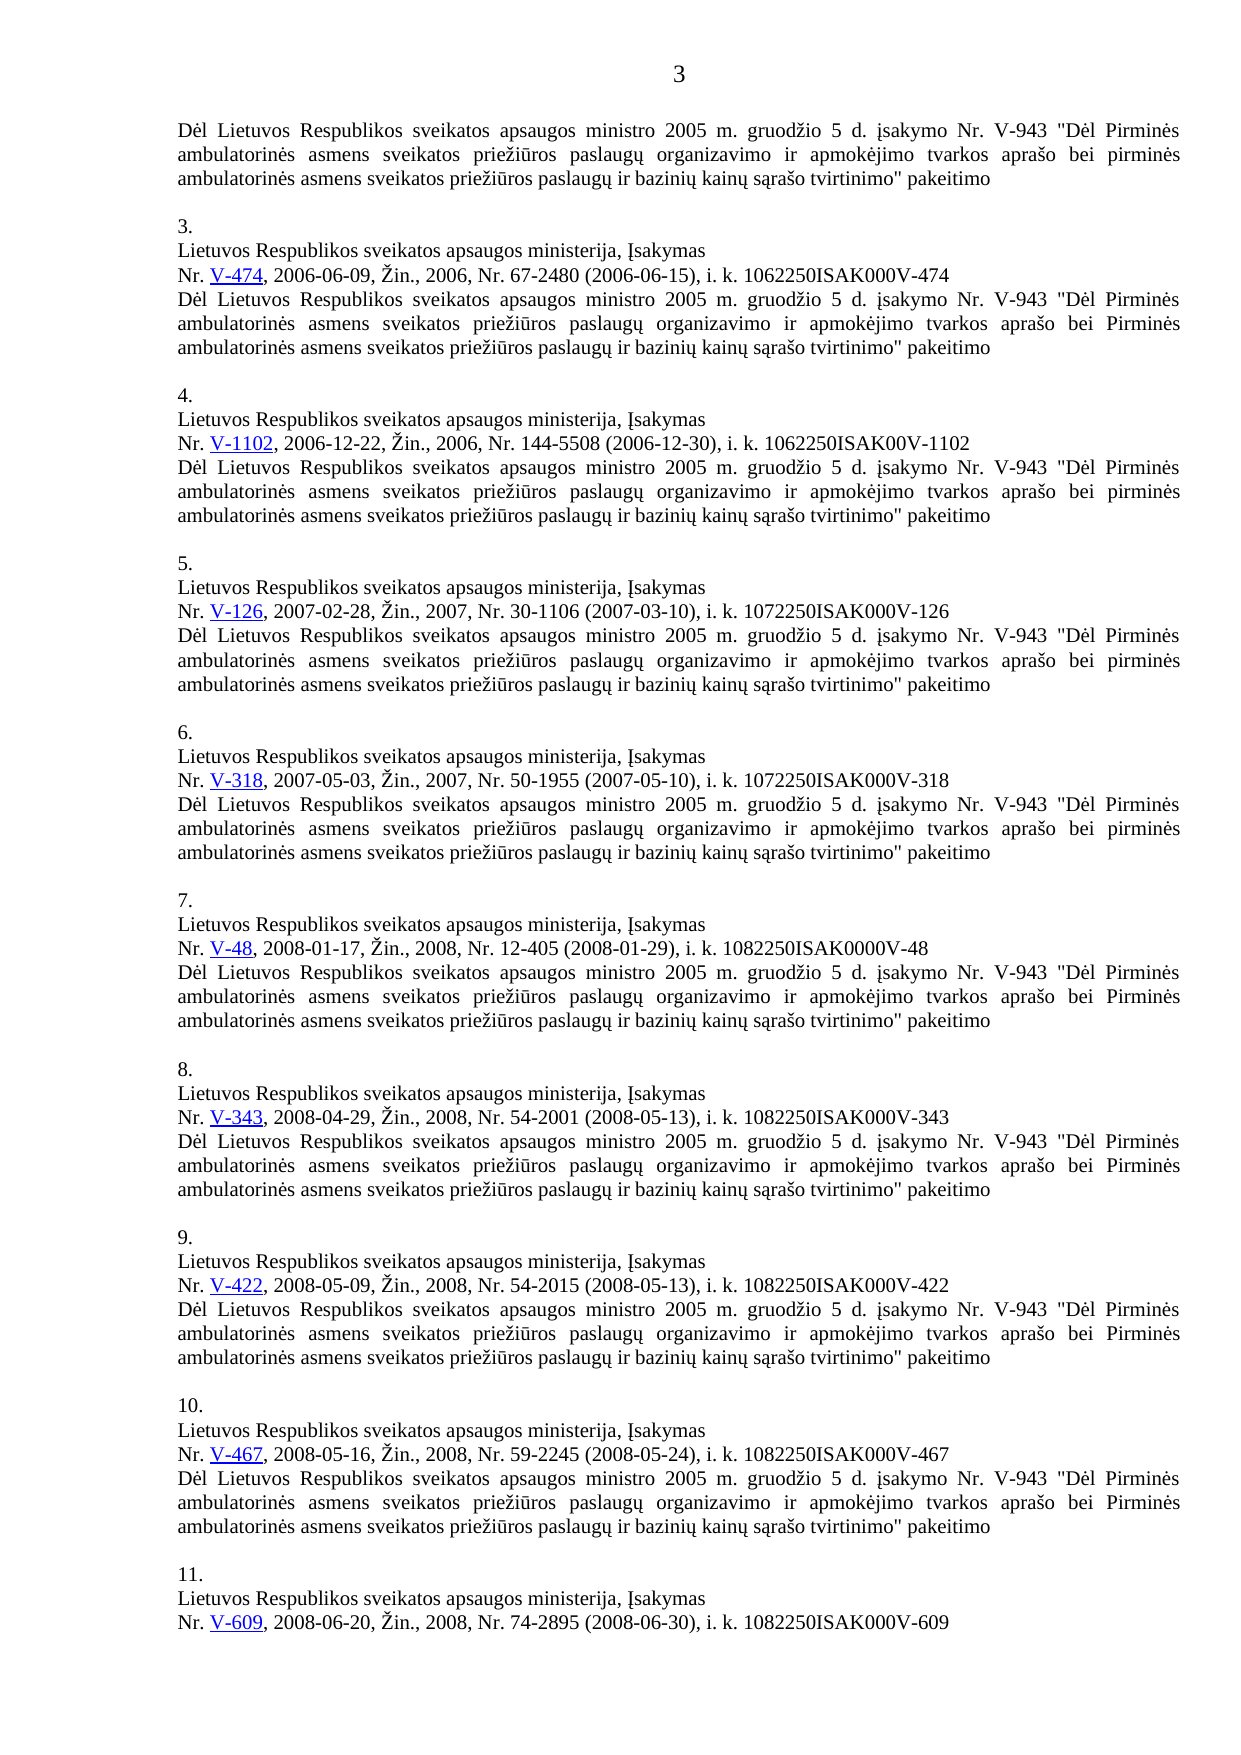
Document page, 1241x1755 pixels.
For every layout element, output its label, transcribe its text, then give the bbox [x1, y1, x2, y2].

text 8. [177, 1057, 1181, 1081]
text Nr. V-318, 2007-05-03, Žin., 2007, Nr. 50-1955 (2007-05-10), i. k. 1072250ISAK000V-318 [177, 768, 1181, 792]
text Lietuvos Respublikos sveikatos apsaugos ministerija, Įsakymas [177, 1249, 1181, 1273]
text Dėl Lietuvos Respublikos sveikatos apsaugos ministro 2005 m. gruodžio 5 d. įsakymo Nr. V-943 "Dėl Pirminės ambulatorinės asmens sveikatos priežiūros paslaugų organizavimo ir apmokėjimo tvarkos aprašo bei Pirminės ambulatorinės asmens sveikatos priežiūros paslaugų ir bazinių kainų sąrašo tvirtinimo" pakeitimo [177, 960, 1181, 1032]
text 10. [177, 1393, 1181, 1417]
text Dėl Lietuvos Respublikos sveikatos apsaugos ministro 2005 m. gruodžio 5 d. įsakymo Nr. V-943 "Dėl Pirminės ambulatorinės asmens sveikatos priežiūros paslaugų organizavimo ir apmokėjimo tvarkos aprašo bei Pirminės ambulatorinės asmens sveikatos priežiūros paslaugų ir bazinių kainų sąrašo tvirtinimo" pakeitimo [177, 1466, 1181, 1538]
text Nr. V-1102, 2006-12-22, Žin., 2006, Nr. 144-5508 (2006-12-30), i. k. 1062250ISAK00V-1102 [177, 431, 1181, 455]
text Lietuvos Respublikos sveikatos apsaugos ministerija, Įsakymas [177, 744, 1181, 768]
text Dėl Lietuvos Respublikos sveikatos apsaugos ministro 2005 m. gruodžio 5 d. įsakymo Nr. V-943 "Dėl Pirminės ambulatorinės asmens sveikatos priežiūros paslaugų organizavimo ir apmokėjimo tvarkos aprašo bei pirminės ambulatorinės asmens sveikatos priežiūros paslaugų ir bazinių kainų sąrašo tvirtinimo" pakeitimo [177, 623, 1181, 696]
text 4. [177, 383, 1181, 407]
text Nr. V-609, 2008-06-20, Žin., 2008, Nr. 74-2895 (2008-06-30), i. k. 1082250ISAK000V-609 [177, 1610, 1181, 1634]
text Lietuvos Respublikos sveikatos apsaugos ministerija, Įsakymas [177, 1417, 1181, 1442]
text Dėl Lietuvos Respublikos sveikatos apsaugos ministro 2005 m. gruodžio 5 d. įsakymo Nr. V-943 "Dėl Pirminės ambulatorinės asmens sveikatos priežiūros paslaugų organizavimo ir apmokėjimo tvarkos aprašo bei pirminės ambulatorinės asmens sveikatos priežiūros paslaugų ir bazinių kainų sąrašo tvirtinimo" pakeitimo [177, 118, 1181, 190]
text Dėl Lietuvos Respublikos sveikatos apsaugos ministro 2005 m. gruodžio 5 d. įsakymo Nr. V-943 "Dėl Pirminės ambulatorinės asmens sveikatos priežiūros paslaugų organizavimo ir apmokėjimo tvarkos aprašo bei Pirminės ambulatorinės asmens sveikatos priežiūros paslaugų ir bazinių kainų sąrašo tvirtinimo" pakeitimo [177, 1129, 1181, 1201]
text Nr. V-343, 2008-04-29, Žin., 2008, Nr. 54-2001 (2008-05-13), i. k. 1082250ISAK000V-343 [177, 1105, 1181, 1129]
text Dėl Lietuvos Respublikos sveikatos apsaugos ministro 2005 m. gruodžio 5 d. įsakymo Nr. V-943 "Dėl Pirminės ambulatorinės asmens sveikatos priežiūros paslaugų organizavimo ir apmokėjimo tvarkos aprašo bei Pirminės ambulatorinės asmens sveikatos priežiūros paslaugų ir bazinių kainų sąrašo tvirtinimo" pakeitimo [177, 287, 1181, 359]
text 9. [177, 1225, 1181, 1249]
text Dėl Lietuvos Respublikos sveikatos apsaugos ministro 2005 m. gruodžio 5 d. įsakymo Nr. V-943 "Dėl Pirminės ambulatorinės asmens sveikatos priežiūros paslaugų organizavimo ir apmokėjimo tvarkos aprašo bei pirminės ambulatorinės asmens sveikatos priežiūros paslaugų ir bazinių kainų sąrašo tvirtinimo" pakeitimo [177, 455, 1181, 527]
text Nr. V-474, 2006-06-09, Žin., 2006, Nr. 67-2480 (2006-06-15), i. k. 1062250ISAK000V-474 [177, 262, 1181, 287]
text Lietuvos Respublikos sveikatos apsaugos ministerija, Įsakymas [177, 238, 1181, 262]
text Nr. V-467, 2008-05-16, Žin., 2008, Nr. 59-2245 (2008-05-24), i. k. 1082250ISAK000V-467 [177, 1442, 1181, 1466]
text Nr. V-126, 2007-02-28, Žin., 2007, Nr. 30-1106 (2007-03-10), i. k. 1072250ISAK000V-126 [177, 599, 1181, 623]
text 11. [177, 1562, 1181, 1586]
text Nr. V-422, 2008-05-09, Žin., 2008, Nr. 54-2015 (2008-05-13), i. k. 1082250ISAK000V-422 [177, 1273, 1181, 1297]
text Dėl Lietuvos Respublikos sveikatos apsaugos ministro 2005 m. gruodžio 5 d. įsakymo Nr. V-943 "Dėl Pirminės ambulatorinės asmens sveikatos priežiūros paslaugų organizavimo ir apmokėjimo tvarkos aprašo bei Pirminės ambulatorinės asmens sveikatos priežiūros paslaugų ir bazinių kainų sąrašo tvirtinimo" pakeitimo [177, 1297, 1181, 1369]
text 6. [177, 720, 1181, 744]
text Lietuvos Respublikos sveikatos apsaugos ministerija, Įsakymas [177, 575, 1181, 599]
text Lietuvos Respublikos sveikatos apsaugos ministerija, Įsakymas [177, 407, 1181, 431]
text Lietuvos Respublikos sveikatos apsaugos ministerija, Įsakymas [177, 912, 1181, 936]
text 7. [177, 888, 1181, 912]
text Nr. V-48, 2008-01-17, Žin., 2008, Nr. 12-405 (2008-01-29), i. k. 1082250ISAK0000V-48 [177, 936, 1181, 960]
text 5. [177, 551, 1181, 575]
text Lietuvos Respublikos sveikatos apsaugos ministerija, Įsakymas [177, 1081, 1181, 1105]
text Lietuvos Respublikos sveikatos apsaugos ministerija, Įsakymas [177, 1586, 1181, 1610]
text Dėl Lietuvos Respublikos sveikatos apsaugos ministro 2005 m. gruodžio 5 d. įsakymo Nr. V-943 "Dėl Pirminės ambulatorinės asmens sveikatos priežiūros paslaugų organizavimo ir apmokėjimo tvarkos aprašo bei pirminės ambulatorinės asmens sveikatos priežiūros paslaugų ir bazinių kainų sąrašo tvirtinimo" pakeitimo [177, 792, 1181, 864]
text 3. [177, 214, 1181, 238]
